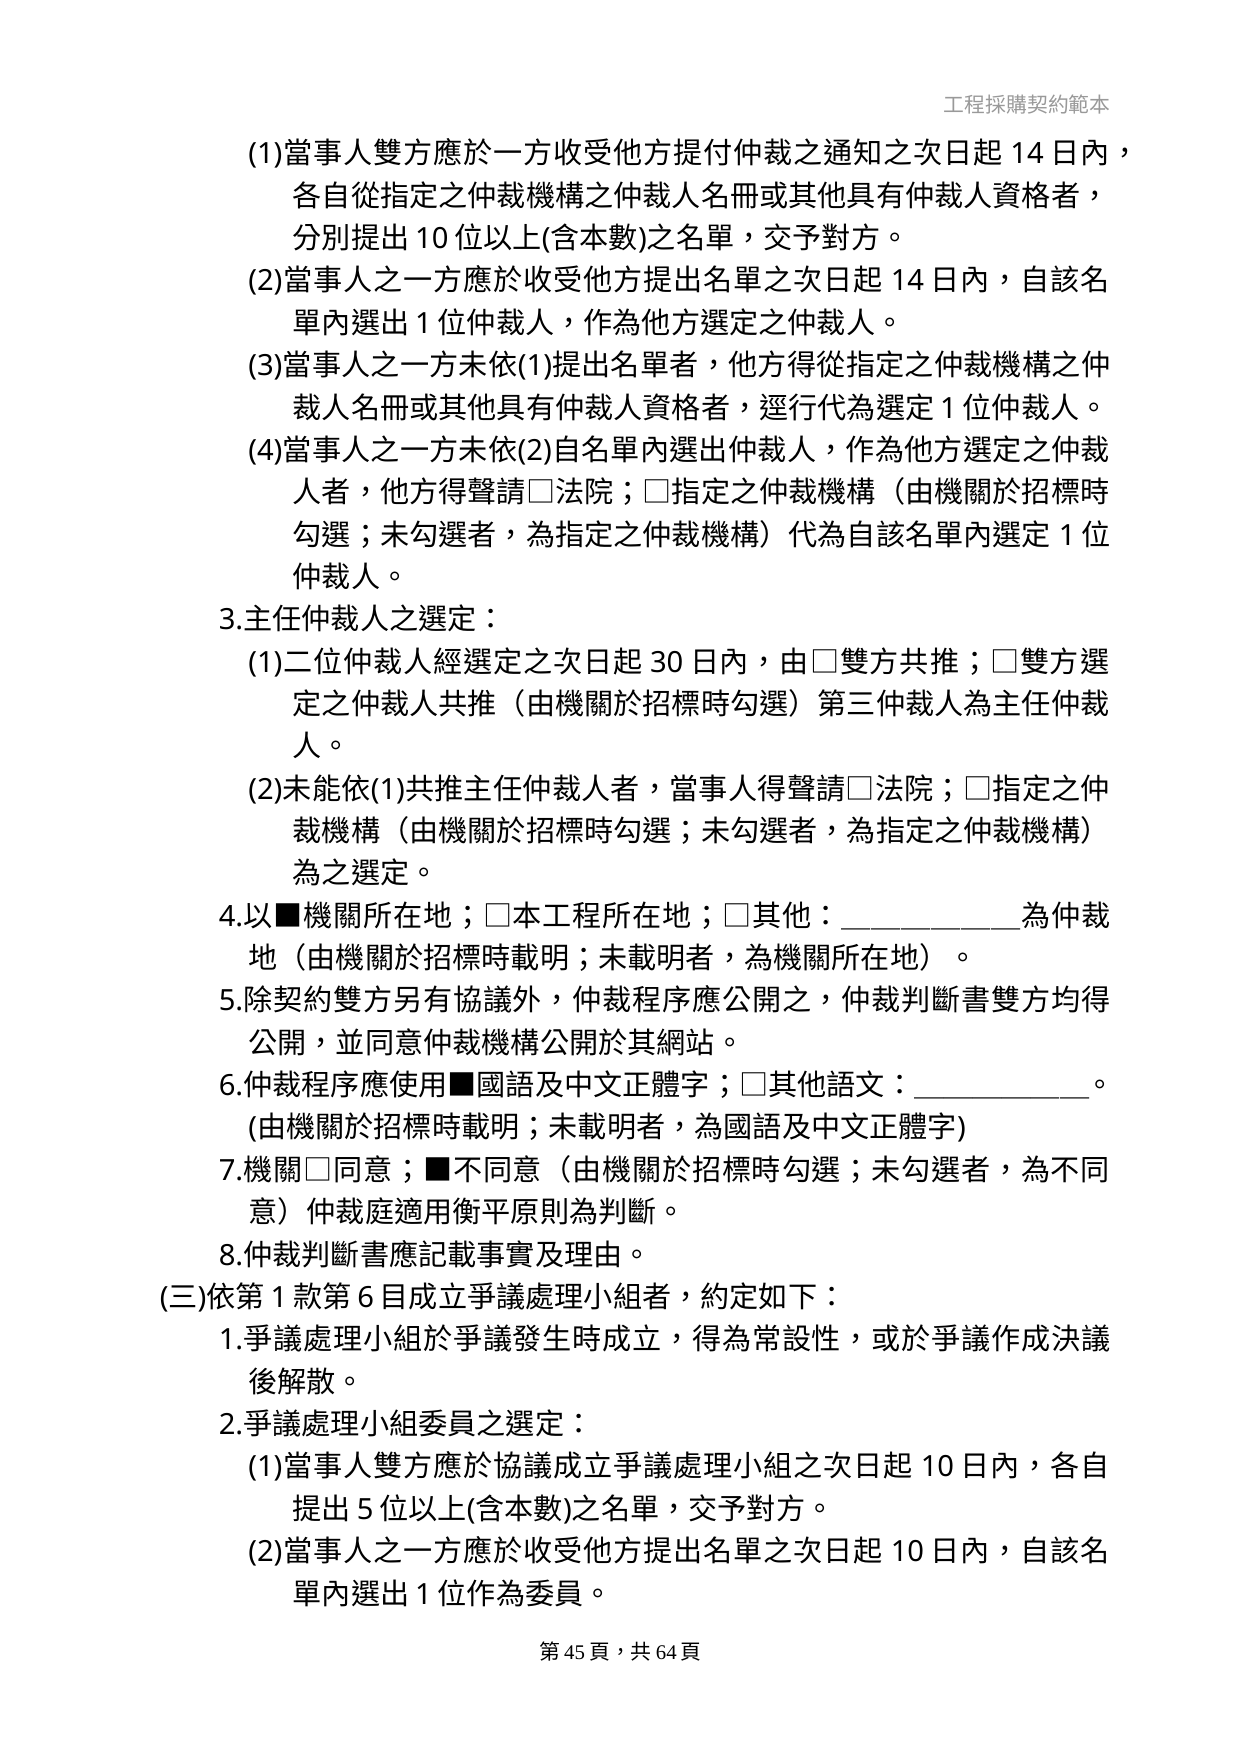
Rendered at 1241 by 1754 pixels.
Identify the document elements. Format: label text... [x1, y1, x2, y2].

text (2)當事人之一方應於收受他方提出名單之次日起10日內，自該名單內選出1位作為委員。 [248, 1528, 1110, 1613]
text 1.爭議處理小組於爭議發生時成立，得為常設性，或於爭議作成決議後解散。 [218, 1316, 1110, 1401]
text 5.除契約雙方另有協議外，仲裁程序應公開之，仲裁判斷書雙方均得公開，並同意仲裁機構公開於其網站。 [218, 977, 1110, 1062]
text 4.以■機關所在地；□本工程所在地；□其他：＿＿＿＿＿＿為仲裁地（由機關於招標時載明；未載明者，為機關所在地）。 [218, 892, 1110, 977]
text 7.機關□同意；■不同意（由機關於招標時勾選；未勾選者，為不同意）仲裁庭適用衡平原則為判斷。 [218, 1146, 1110, 1231]
text 3.主任仲裁人之選定： [218, 596, 1110, 638]
text (三)依第1款第6目成立爭議處理小組者，約定如下： [159, 1273, 1110, 1316]
text (4)當事人之一方未依(2)自名單內選出仲裁人，作為他方選定之仲裁人者，他方得聲請□法院；□指定之仲裁機構（由機關於招標時勾選；未勾選者，為指定之仲裁機構）代為自該名單內選定1位仲裁人。 [248, 427, 1110, 596]
text 2.爭議處理小組委員之選定： [218, 1401, 1110, 1443]
text 6.仲裁程序應使用■國語及中文正體字；□其他語文：＿＿＿＿＿＿。(由機關於招標時載明；未載明者，為國語及中文正體字) [218, 1062, 1110, 1146]
text (1)當事人雙方應於一方收受他方提付仲裁之通知之次日起14日內，各自從指定之仲裁機構之仲裁人名冊或其他具有仲裁人資格者，分別提出10位以上(含本數)之名單，交予對方。 [248, 130, 1110, 257]
text (2)未能依(1)共推主任仲裁人者，當事人得聲請□法院；□指定之仲裁機構（由機關於招標時勾選；未勾選者，為指定之仲裁機構）為之選定。 [248, 765, 1110, 892]
text (3)當事人之一方未依(1)提出名單者，他方得從指定之仲裁機構之仲裁人名冊或其他具有仲裁人資格者，逕行代為選定1位仲裁人。 [248, 342, 1110, 427]
text (1)當事人雙方應於協議成立爭議處理小組之次日起10日內，各自提出5位以上(含本數)之名單，交予對方。 [248, 1443, 1110, 1528]
text (1)二位仲裁人經選定之次日起30日內，由□雙方共推；□雙方選定之仲裁人共推（由機關於招標時勾選）第三仲裁人為主任仲裁人。 [248, 638, 1110, 765]
text (2)當事人之一方應於收受他方提出名單之次日起14日內，自該名單內選出1位仲裁人，作為他方選定之仲裁人。 [248, 257, 1110, 342]
text 8.仲裁判斷書應記載事實及理由。 [218, 1231, 1110, 1273]
